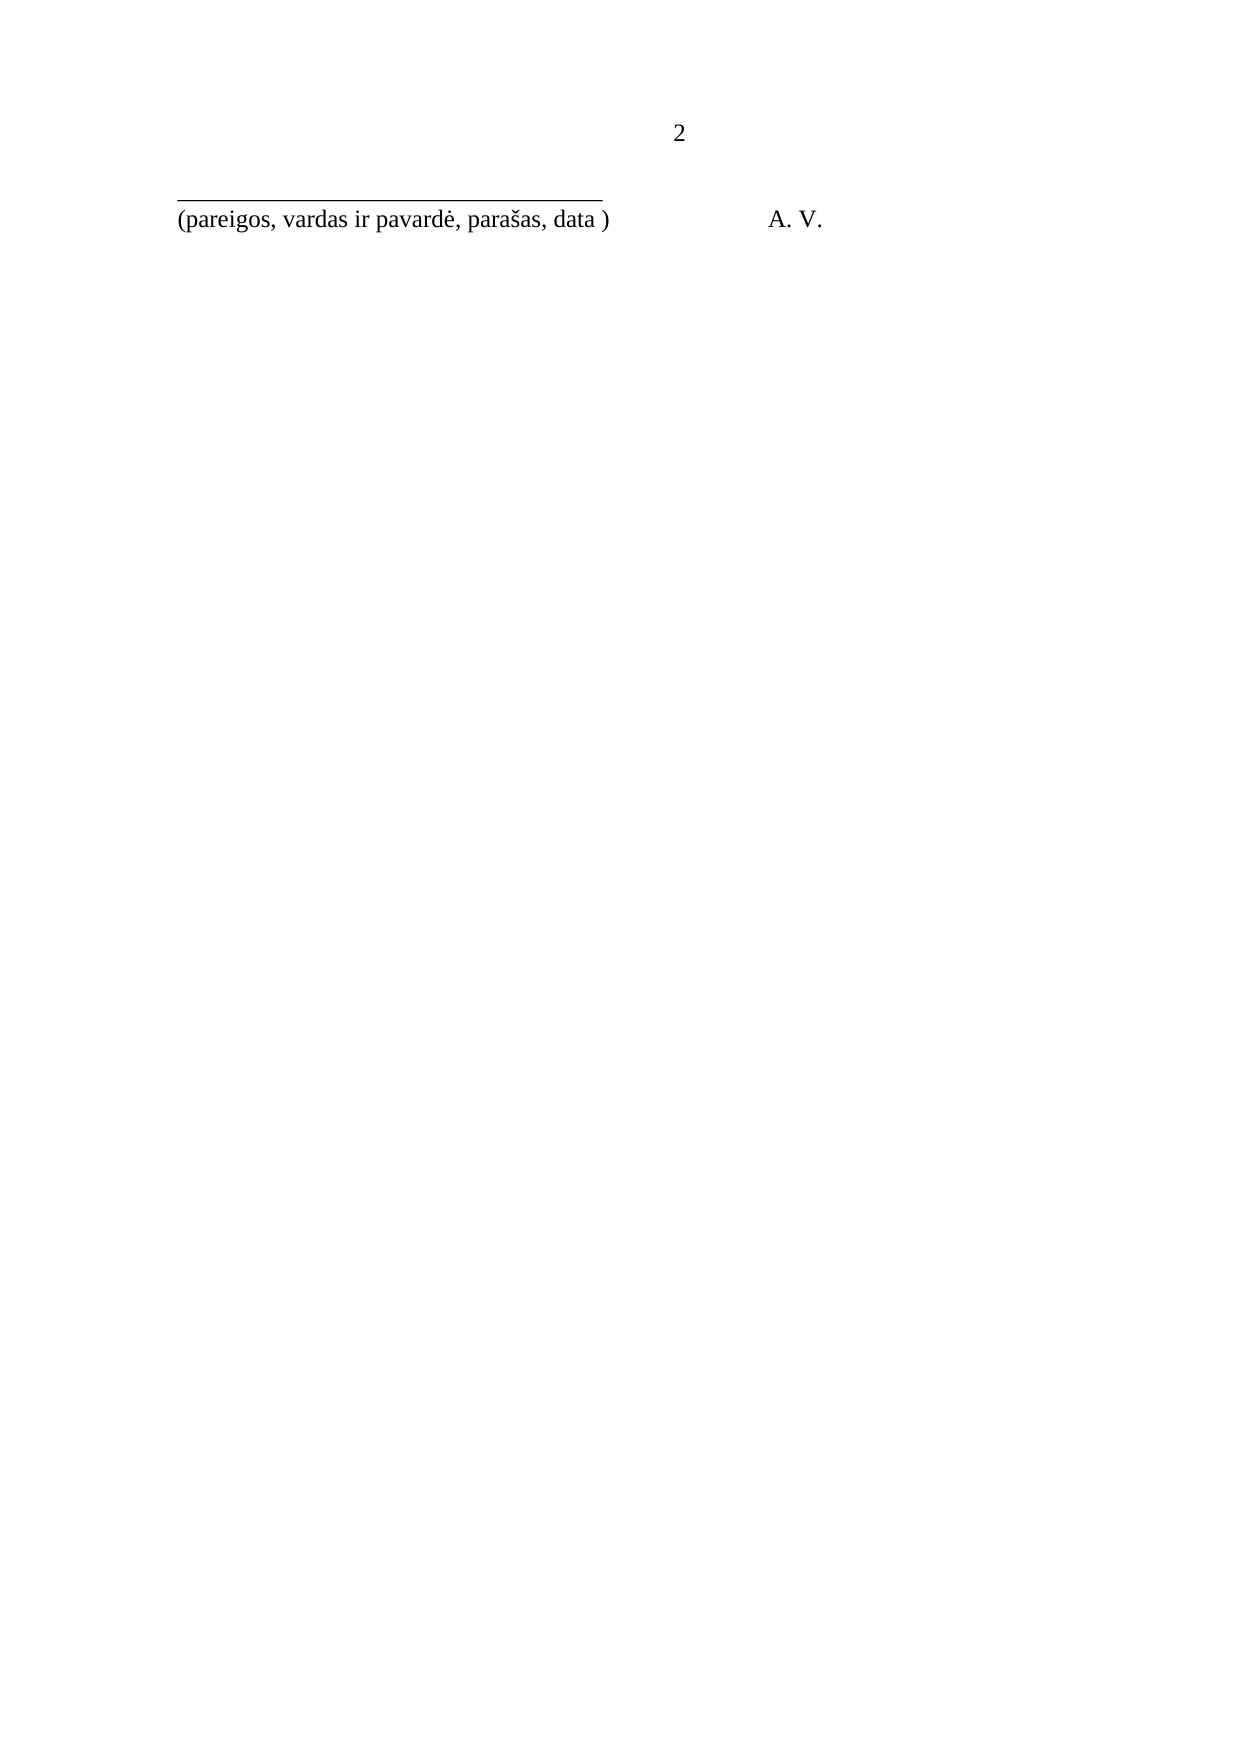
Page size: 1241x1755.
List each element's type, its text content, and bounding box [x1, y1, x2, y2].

text __________________________________ [177, 176, 1181, 204]
text (pareigos, vardas ir pavardė, parašas, data ) A. V. [177, 204, 1181, 233]
